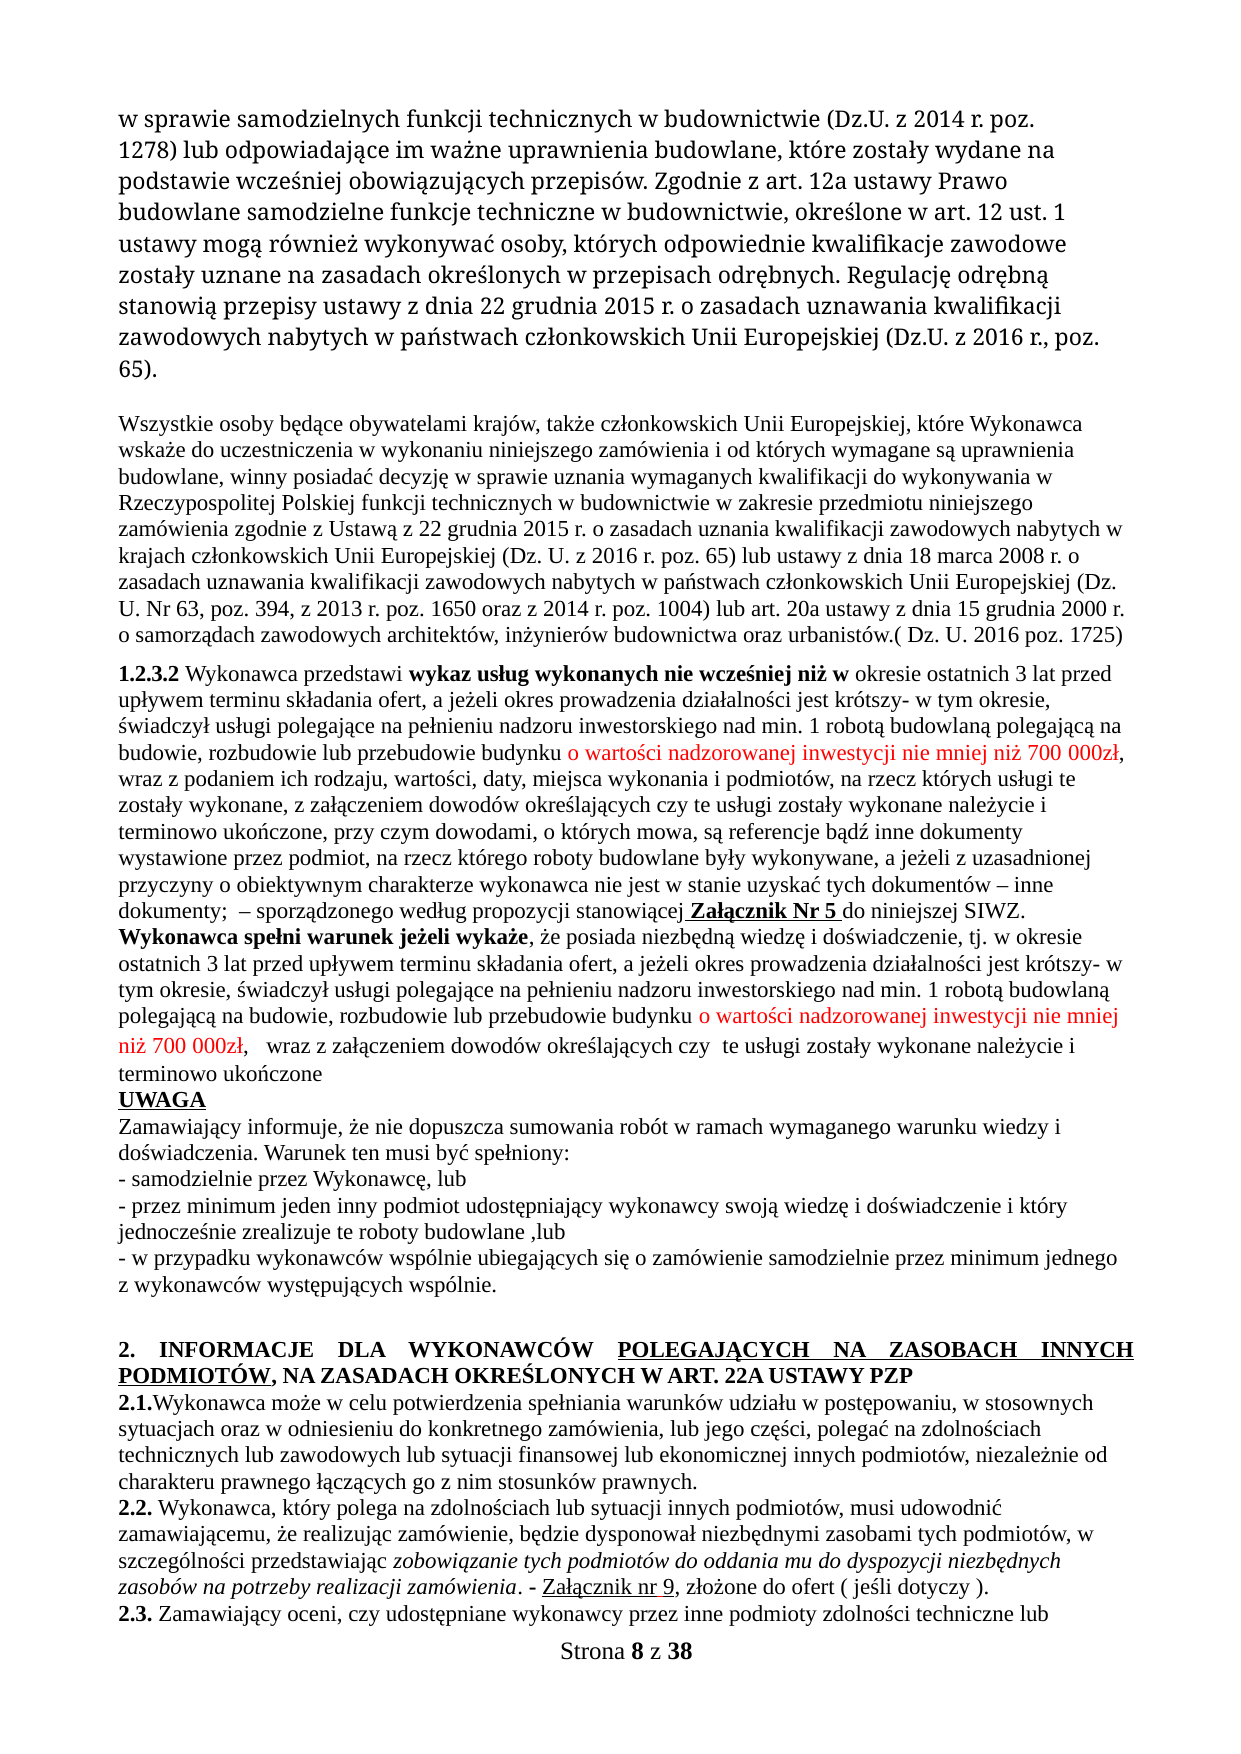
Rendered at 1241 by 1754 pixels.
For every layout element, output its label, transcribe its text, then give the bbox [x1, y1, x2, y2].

text Wszystkie osoby będące obywatelami krajów, także członkowskich Unii Europejskiej, które Wykonawca wskaże do uczestniczenia w wykonaniu niniejszego zamówienia i od których wymagane są uprawnienia budowlane, winny posiadać decyzję w sprawie uznania wymaganych kwalifikacji do wykonywania w Rzeczypospolitej Polskiej funkcji technicznych w budownictwie w zakresie przedmiotu niniejszego zamówienia zgodnie z Ustawą z 22 grudnia 2015 r. o zasadach uznania kwalifikacji zawodowych nabytych w krajach członkowskich Unii Europejskiej (Dz. U. z 2016 r. poz. 65) lub ustawy z dnia 18 marca 2008 r. o zasadach uznawania kwalifikacji zawodowych nabytych w państwach członkowskich Unii Europejskiej (Dz. U. Nr 63, poz. 394, z 2013 r. poz. 1650 oraz z 2014 r. poz. 1004) lub art. 20a ustawy z dnia 15 grudnia 2000 r. o samorządach zawodowych architektów, inżynierów budownictwa oraz urbanistów.( Dz. U. 2016 poz. 1725) [118, 410, 1134, 647]
text Zamawiający informuje, że nie dopuszcza sumowania robót w ramach wymaganego warunku wiedzy i doświadczenia. Warunek ten musi być spełniony: [118, 1113, 1134, 1165]
text UWAGA [118, 1086, 1134, 1113]
text - samodzielnie przez Wykonawcę, lub [118, 1165, 1134, 1192]
text - w przypadku wykonawców wspólnie ubiegających się o zamówienie samodzielnie przez minimum jednego z wykonawców występujących wspólnie. [118, 1244, 1134, 1297]
text w sprawie samodzielnych funkcji technicznych w budownictwie (Dz.U. z 2014 r. poz. [118, 102, 1134, 134]
text 2.3. Zamawiający oceni, czy udostępniane wykonawcy przez inne podmioty zdolności techniczne lub [118, 1599, 1134, 1626]
text 2. INFORMACJE DLA WYKONAWCÓW POLEGAJĄCYCH NA ZASOBACH INNYCH PODMIOTÓW, NA ZASADACH OKREŚLONYCH W ART. 22A USTAWY PZP [118, 1336, 1134, 1389]
text - przez minimum jeden inny podmiot udostępniający wykonawcy swoją wiedzę i doświadczenie i który jednocześnie zrealizuje te roboty budowlane ,lub [118, 1192, 1134, 1244]
text podstawie wcześniej obowiązujących przepisów. Zgodnie z art. 12a ustawy Prawo budowlane samodzielne funkcje techniczne w budownictwie, określone w art. 12 ust. 1 ustawy mogą również wykonywać osoby, których odpowiednie kwalifikacje zawodowe zostały uznane na zasadach określonych w przepisach odrębnych. Regulację odrębną stanowią przepisy ustawy z dnia 22 grudnia 2015 r. o zasadach uznawania kwalifikacji zawodowych nabytych w państwach członkowskich Unii Europejskiej (Dz.U. z 2016 r., poz. 65). [118, 165, 1134, 384]
text 1.2.3.2 Wykonawca przedstawi wykaz usług wykonanych nie wcześniej niż w okresie ostatnich 3 lat przed upływem terminu składania ofert, a jeżeli okres prowadzenia działalności jest krótszy- w tym okresie, świadczył usługi polegające na pełnieniu nadzoru inwestorskiego nad min. 1 robotą budowlaną polegającą na budowie, rozbudowie lub przebudowie budynku o wartości nadzorowanej inwestycji nie mniej niż 700 000zł, wraz z podaniem ich rodzaju, wartości, daty, miejsca wykonania i podmiotów, na rzecz których usługi te zostały wykonane, z załączeniem dowodów określających czy te usługi zostały wykonane należycie i terminowo ukończone, przy czym dowodami, o których mowa, są referencje bądź inne dokumenty wystawione przez podmiot, na rzecz którego roboty budowlane były wykonywane, a jeżeli z uzasadnionej przyczyny o obiektywnym charakterze wykonawca nie jest w stanie uzyskać tych dokumentów – inne dokumenty; – sporządzonego według propozycji stanowiącej Załącznik Nr 5 do niniejszej SIWZ. [118, 660, 1134, 923]
text Wykonawca spełni warunek jeżeli wykaże, że posiada niezbędną wiedzę i doświadczenie, tj. w okresie ostatnich 3 lat przed upływem terminu składania ofert, a jeżeli okres prowadzenia działalności jest krótszy- w tym okresie, świadczył usługi polegające na pełnieniu nadzoru inwestorskiego nad min. 1 robotą budowlaną polegającą na budowie, rozbudowie lub przebudowie budynku o wartości nadzorowanej inwestycji nie mniej niż 700 000zł, wraz z załączeniem dowodów określających czy te usługi zostały wykonane należycie i terminowo ukończone [118, 923, 1134, 1086]
text 2.1.Wykonawca może w celu potwierdzenia spełniania warunków udziału w postępowaniu, w stosownych sytuacjach oraz w odniesieniu do konkretnego zamówienia, lub jego części, polegać na zdolnościach technicznych lub zawodowych lub sytuacji finansowej lub ekonomicznej innych podmiotów, niezależnie od charakteru prawnego łączących go z nim stosunków prawnych. [118, 1389, 1134, 1494]
text 2.2. Wykonawca, który polega na zdolnościach lub sytuacji innych podmiotów, musi udowodnić zamawiającemu, że realizując zamówienie, będzie dysponował niezbędnymi zasobami tych podmiotów, w szczególności przedstawiając zobowiązanie tych podmiotów do oddania mu do dyspozycji niezbędnych zasobów na potrzeby realizacji zamówienia. - Załącznik nr 9, złożone do ofert ( jeśli dotyczy ). [118, 1494, 1134, 1599]
text 1278) lub odpowiadające im ważne uprawnienia budowlane, które zostały wydane na [118, 134, 1134, 165]
